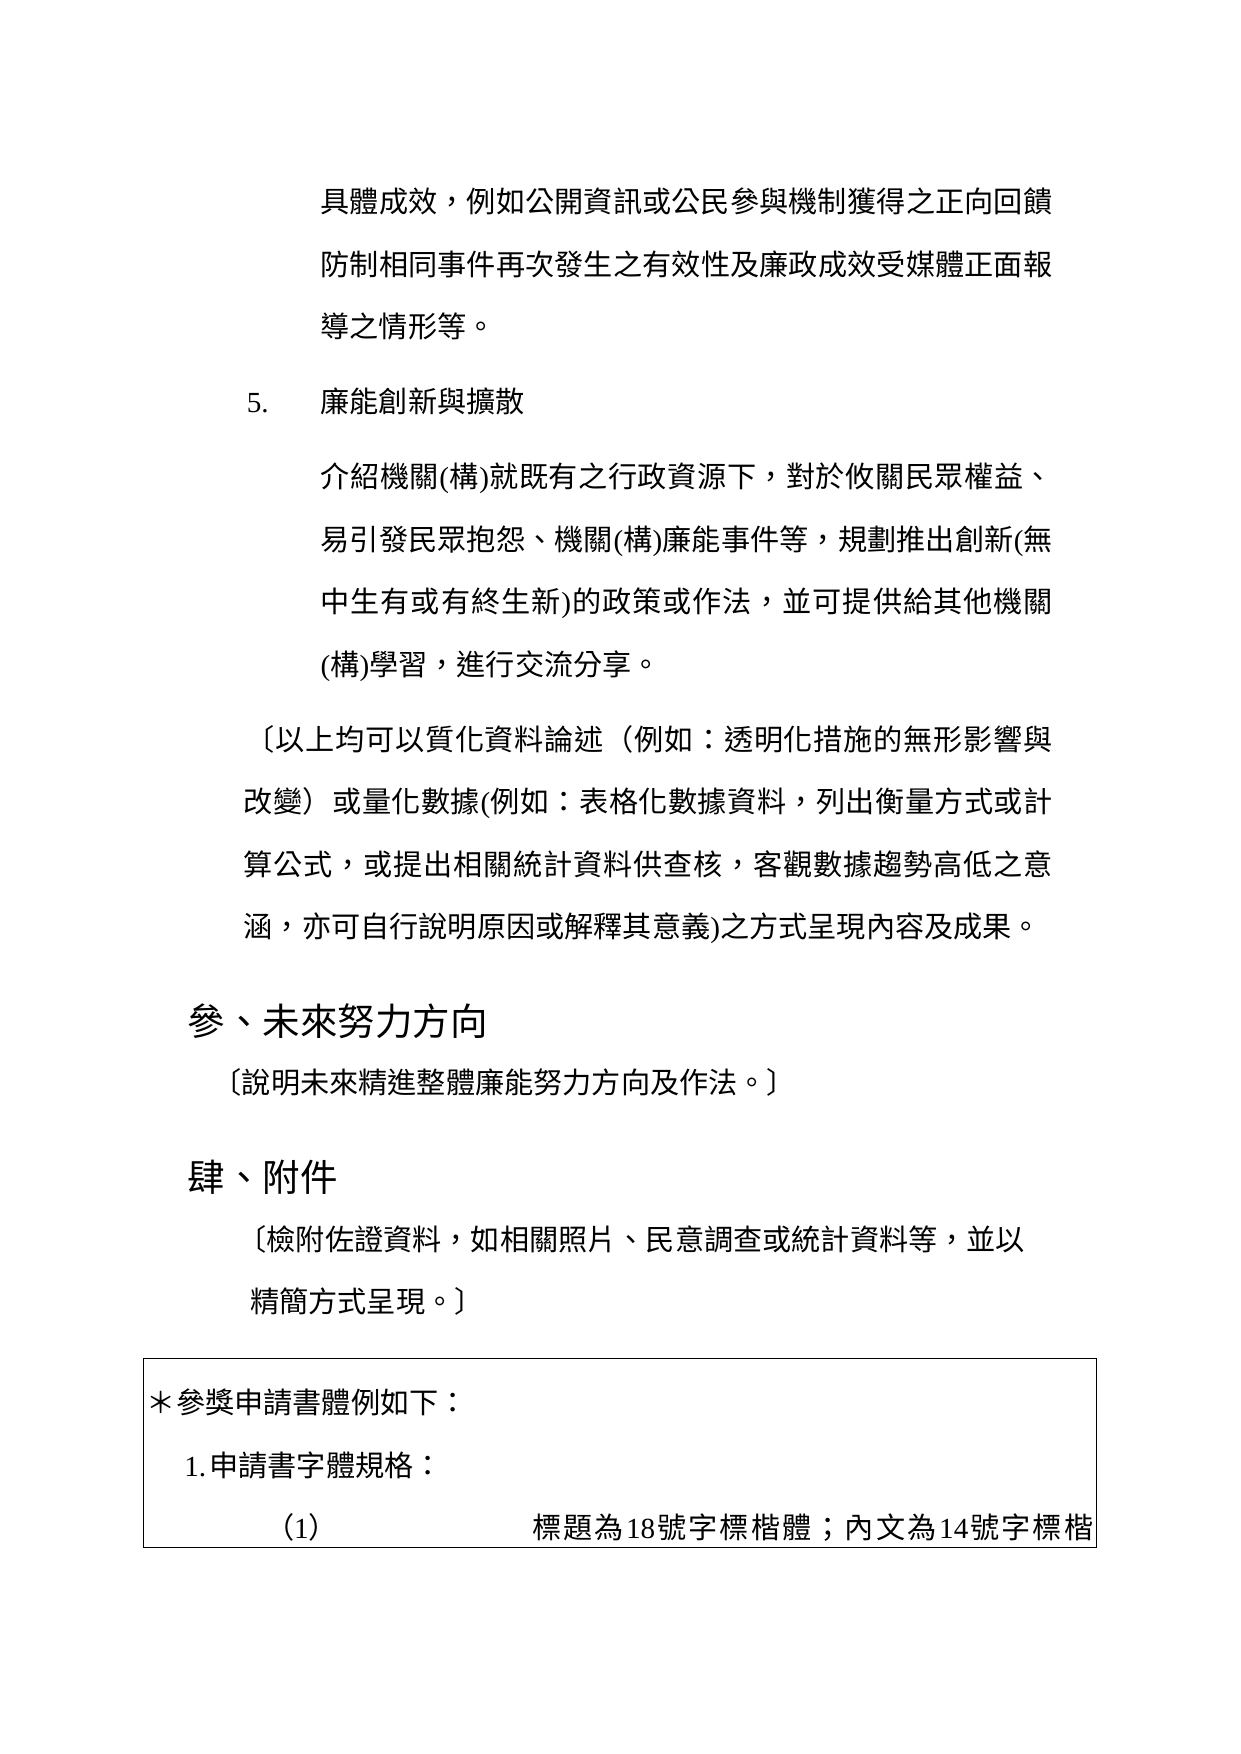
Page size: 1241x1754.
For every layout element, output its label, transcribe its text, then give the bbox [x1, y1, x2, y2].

text 參、未來努力方向 [188, 977, 1053, 1039]
list 廉能創新與擴散 [247, 358, 1053, 421]
text 介紹機關(構)就既有之行政資源下，對於攸關民眾權益、易引發民眾抱怨、機關(構)廉能事件等，規劃推出創新(無中生有或有終生新)的政策或作法，並可提供給其他機關(構)學習，進行交流分享。 [320, 433, 1053, 683]
text 肆、附件 [188, 1133, 1053, 1196]
text 〔以上均可以質化資料論述（例如：透明化措施的無形影響與改變）或量化數據(例如：表格化數據資料，列出衡量方式或計算公式，或提出相關統計資料供查核，客觀數據趨勢高低之意涵，亦可自行說明原因或解釋其意義)之方式呈現內容及成果。 [243, 696, 1053, 946]
text 呈現機關(構)致力於資訊及行政透明及風險防制與課責之具體成效，例如公開資訊或公民參與機制獲得之正向回饋、防制相同事件再次發生之有效性及廉政成效受媒體正面報導之情形等。 [320, 158, 1053, 346]
text 〔說明未來精進整體廉能努力方向及作法。〕 [187, 1039, 1053, 1102]
table_header ＊參獎申請書體例如下： 申請書字體規格： 標題為18號字標楷體；內文為14號字標楷 [144, 1359, 1096, 1547]
text 〔檢附佐證資料，如相關照片、民意調查或統計資料等，並以精簡方式呈現。〕 [237, 1196, 1053, 1321]
